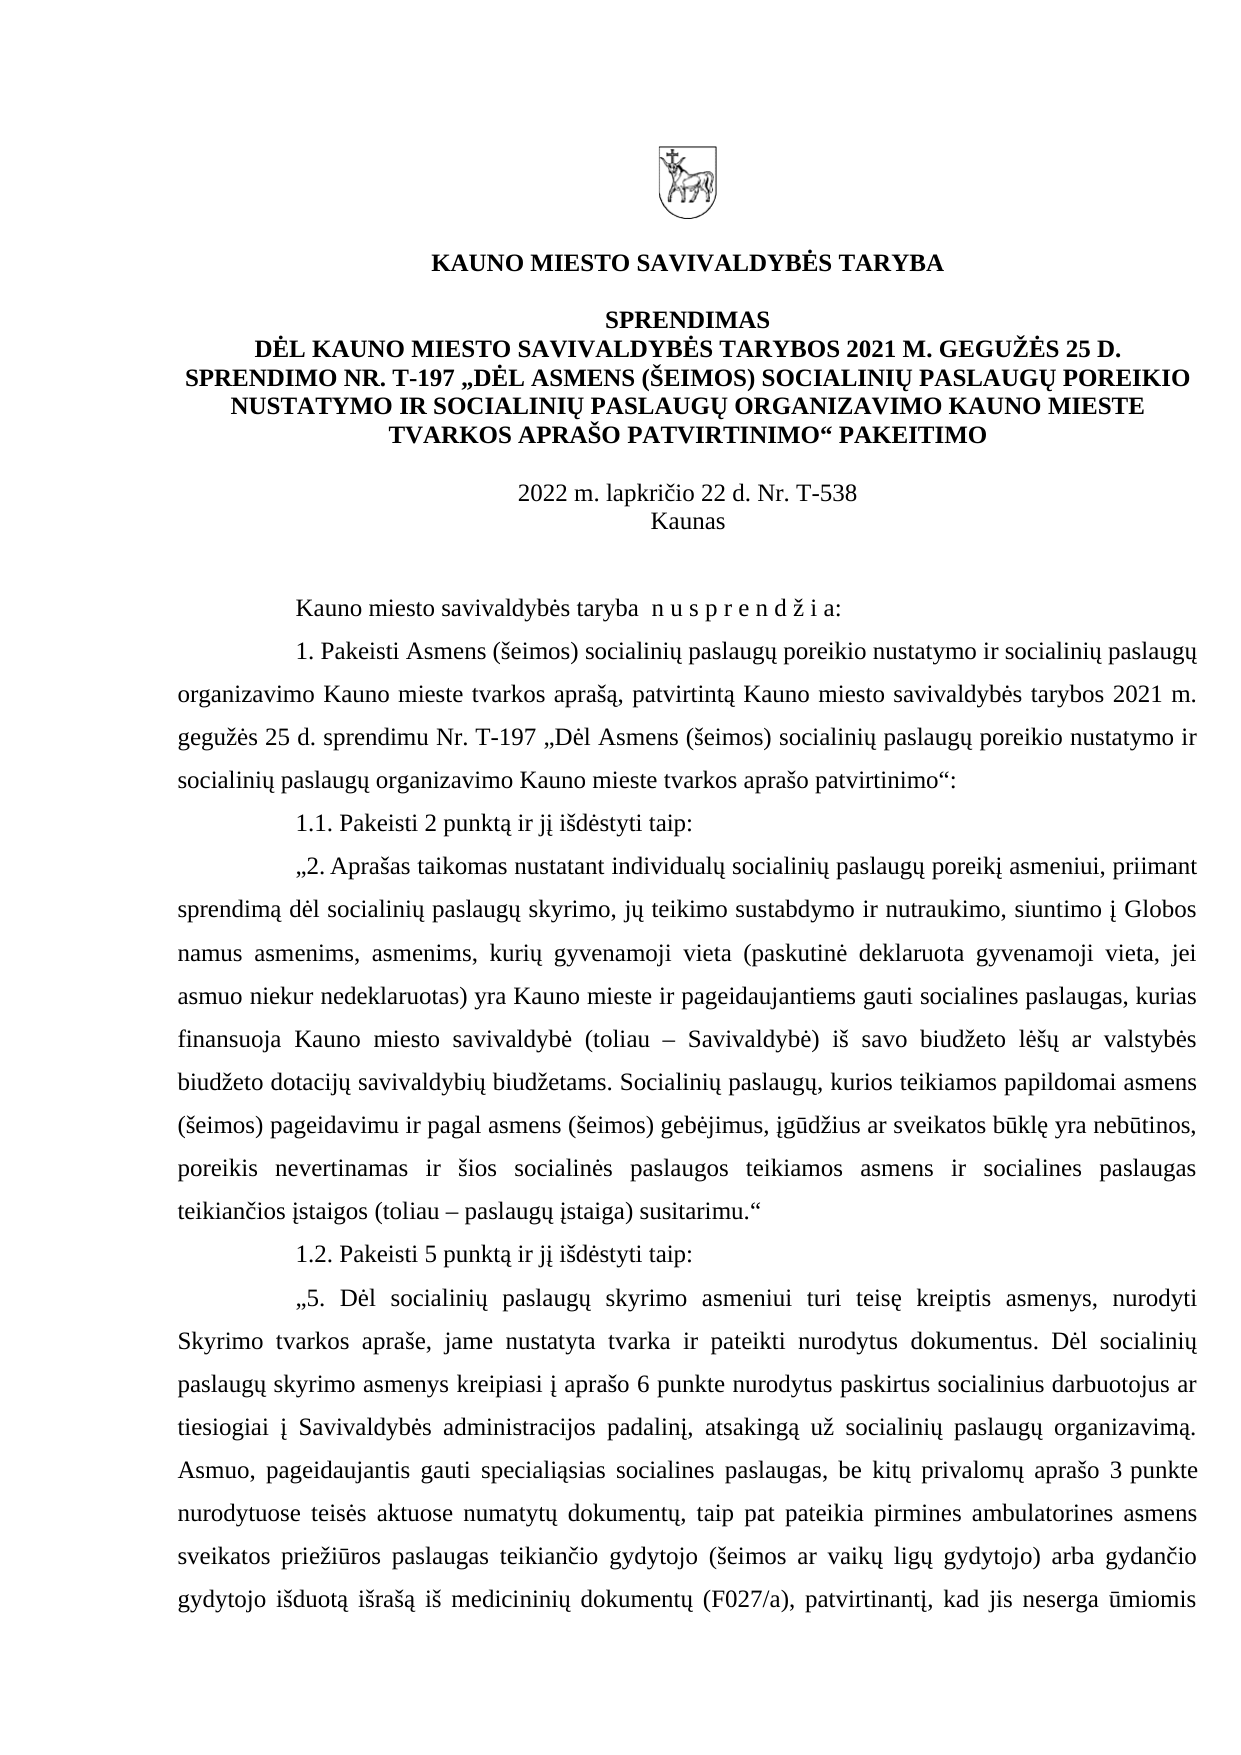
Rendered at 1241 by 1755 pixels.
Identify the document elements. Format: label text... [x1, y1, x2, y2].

text Kaunas [178, 506, 1198, 535]
text 1.1. Pakeisti 2 punktą ir jį išdėstyti taip: [177, 808, 1198, 837]
text Kauno miesto savivaldybės taryba n u s p r e n d ž i a: [177, 593, 1198, 621]
text SPRENDIMAS [177, 305, 1198, 334]
text „2. Aprašas taikomas nustatant individualų socialinių paslaugų poreikį asmeniui, priimant sprendimą dėl socialinių paslaugų skyrimo, jų teikimo sustabdymo ir nutraukimo, siuntimo į Globos namus asmenims, asmenims, kurių gyvenamoji vieta (paskutinė deklaruota gyvenamoji vieta, jei asmuo niekur nedeklaruotas) yra Kauno mieste ir pageidaujantiems gauti socialines paslaugas, kurias finansuoja Kauno miesto savivaldybė (toliau – Savivaldybė) iš savo biudžeto lėšų ar valstybės biudžeto dotacijų savivaldybių biudžetams. Socialinių paslaugų, kurios teikiamos papildomai asmens (šeimos) pageidavimu ir pagal asmens (šeimos) gebėjimus, įgūdžius ar sveikatos būklę yra nebūtinos, poreikis nevertinamas ir šios socialinės paslaugos teikiamos asmens ir socialines paslaugas teikiančios įstaigos (toliau – paslaugų įstaiga) susitarimu.“ [177, 851, 1198, 1225]
text DĖL KAUNO MIESTO SAVIVALDYBĖS TARYBOS 2021 M. GEGUŽĖS 25 D. SPRENDIMO NR. T-197 „DĖL ASMENS (ŠEIMOS) SOCIALINIŲ PASLAUGŲ POREIKIO NUSTATYMO IR SOCIALINIŲ PASLAUGŲ ORGANIZAVIMO KAUNO MIESTE TVARKOS APRAŠO PATVIRTINIMO“ PAKEITIMO [178, 334, 1198, 449]
text 2022 m. lapkričio 22 d. Nr. T-538 [177, 478, 1198, 506]
text KAUNO MIESTO SAVIVALDYBĖS TARYBA [177, 248, 1198, 276]
text „5. Dėl socialinių paslaugų skyrimo asmeniui turi teisę kreiptis asmenys, nurodyti Skyrimo tvarkos apraše, jame nustatyta tvarka ir pateikti nurodytus dokumentus. Dėl socialinių paslaugų skyrimo asmenys kreipiasi į aprašo 6 punkte nurodytus paskirtus socialinius darbuotojus ar tiesiogiai į Savivaldybės administracijos padalinį, atsakingą už socialinių paslaugų organizavimą. Asmuo, pageidaujantis gauti specialiąsias socialines paslaugas, be kitų privalomų aprašo 3 punkte nurodytuose teisės aktuose numatytų dokumentų, taip pat pateikia pirmines ambulatorines asmens sveikatos priežiūros paslaugas teikiančio gydytojo (šeimos ar vaikų ligų gydytojo) arba gydančio gydytojo išduotą išrašą iš medicininių dokumentų (F027/a), patvirtinantį, kad jis neserga ūmiomis [177, 1283, 1198, 1613]
text 1. Pakeisti Asmens (šeimos) socialinių paslaugų poreikio nustatymo ir socialinių paslaugų organizavimo Kauno mieste tvarkos aprašą, patvirtintą Kauno miesto savivaldybės tarybos 2021 m. gegužės 25 d. sprendimu Nr. T-197 „Dėl Asmens (šeimos) socialinių paslaugų poreikio nustatymo ir socialinių paslaugų organizavimo Kauno mieste tvarkos aprašo patvirtinimo“: [177, 636, 1198, 794]
text 1.2. Pakeisti 5 punktą ir jį išdėstyti taip: [177, 1239, 1198, 1268]
